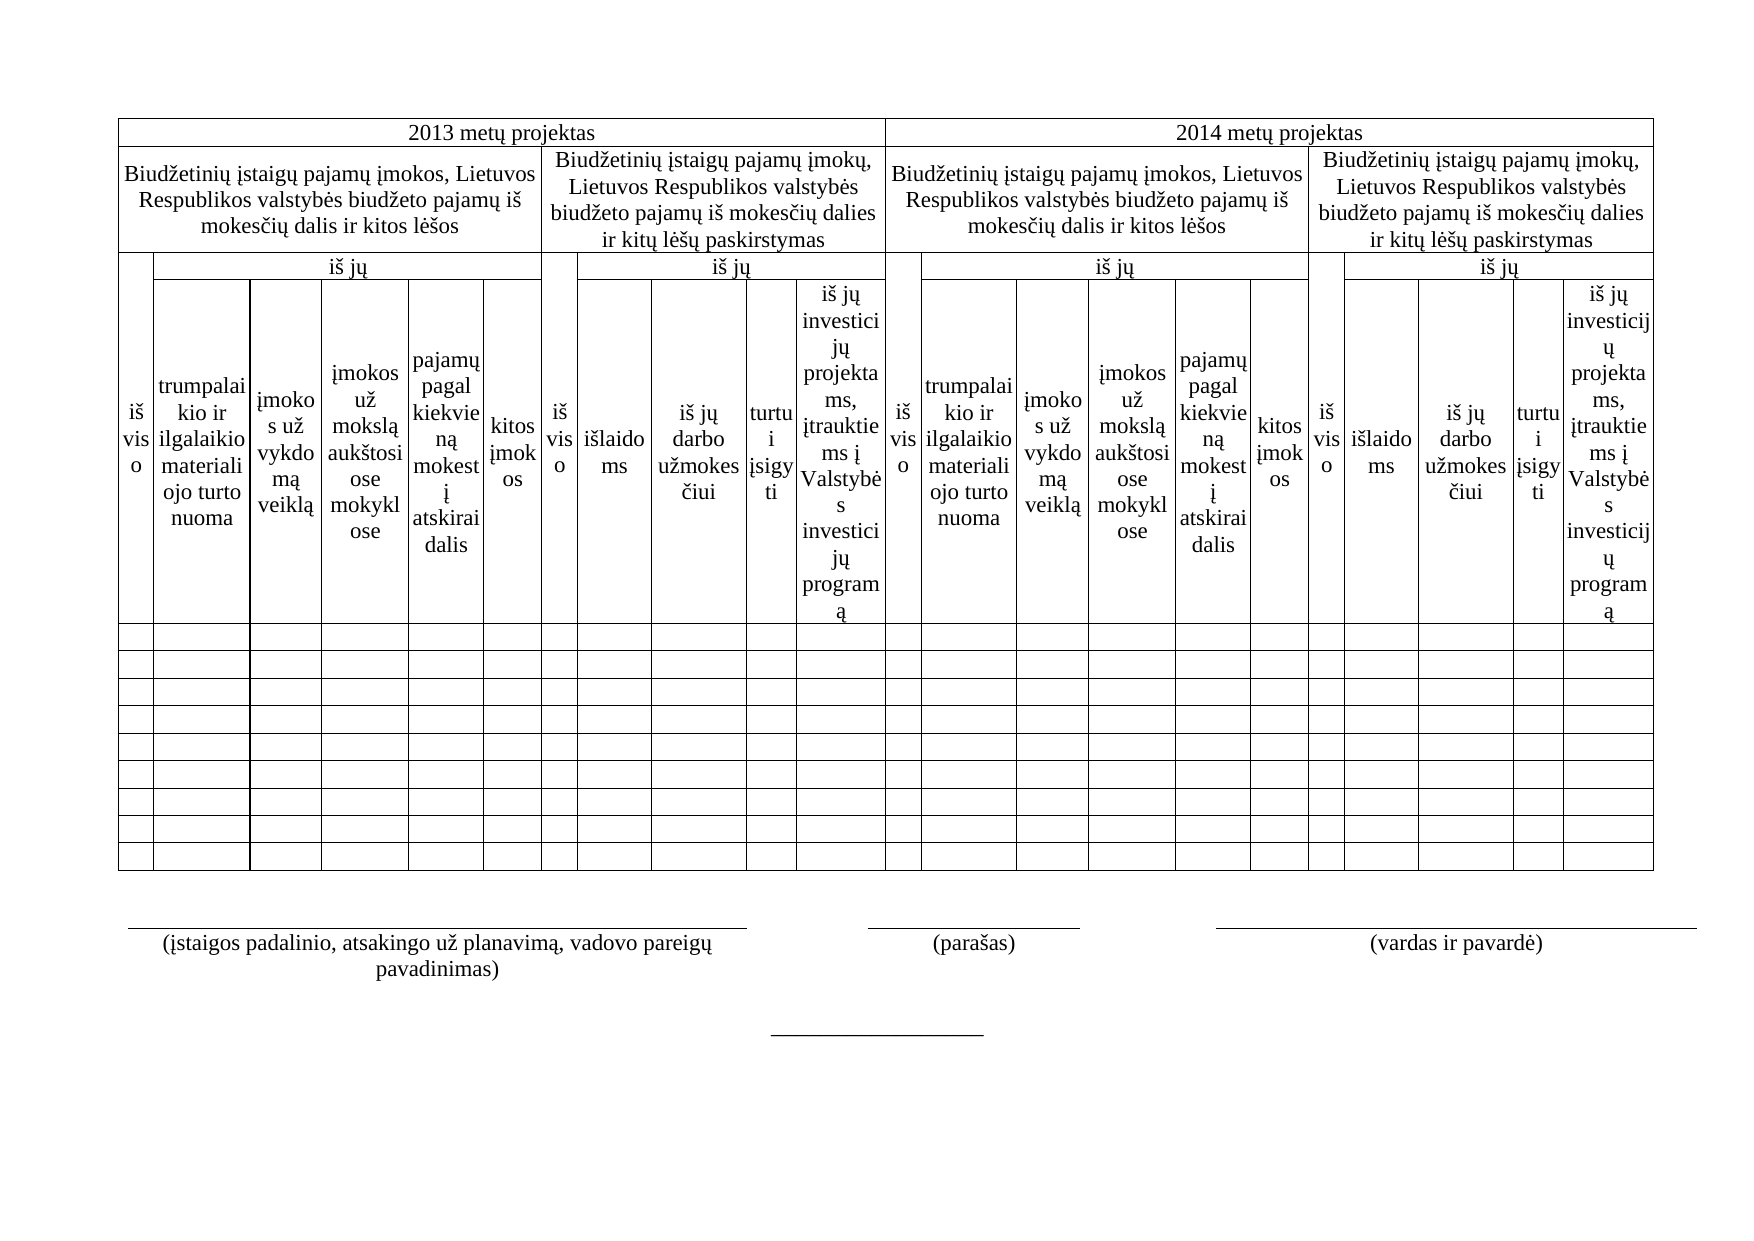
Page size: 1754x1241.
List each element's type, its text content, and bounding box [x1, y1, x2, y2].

table_cell (įstaigos padalinio, atsakingo už planavimą, vadovo pareigų pavadinimas) [128, 929, 747, 982]
table_cell [578, 706, 651, 733]
table_cell [1514, 789, 1563, 815]
table_cell [154, 706, 249, 733]
table_cell [154, 816, 249, 842]
table_cell [652, 816, 746, 842]
table_cell [578, 624, 651, 650]
table_cell Biudžetinių įstaigų pajamų įmokų, Lietuvos Respublikos valstybės biudžeto pajamų iš mokesčių dalies ir kitų lėšų paskirstymas [1309, 147, 1653, 252]
table_cell [578, 843, 651, 869]
table_cell [1176, 651, 1250, 678]
table_cell [1345, 651, 1418, 678]
table_cell [1251, 624, 1308, 650]
table_cell [797, 789, 885, 815]
table_cell [747, 651, 796, 678]
table_cell [251, 734, 321, 760]
table_cell [1564, 816, 1653, 842]
table_cell [119, 624, 153, 650]
table_cell [1176, 761, 1250, 787]
table_cell [1564, 679, 1653, 705]
table_cell [119, 734, 153, 760]
table_cell [484, 843, 541, 869]
table_cell [797, 679, 885, 705]
table_cell [797, 816, 885, 842]
table_cell [1176, 816, 1250, 842]
table_cell [119, 843, 153, 869]
table_cell [578, 761, 651, 787]
table_cell įmokos už vykdomą veiklą [1017, 280, 1088, 623]
table_cell Biudžetinių įstaigų pajamų įmokos, Lietuvos Respublikos valstybės biudžeto pajamų iš mokesčių dalis ir kitos lėšos [119, 147, 541, 252]
table_cell [542, 706, 577, 733]
table_cell [154, 734, 249, 760]
table_cell išlaidoms [578, 280, 651, 623]
table_cell [322, 624, 408, 650]
table_cell [1564, 624, 1653, 650]
table_cell [886, 761, 921, 787]
table_cell [797, 761, 885, 787]
table_cell [1345, 761, 1418, 787]
table_cell [652, 761, 746, 787]
table_cell [1564, 706, 1653, 733]
table_cell [1514, 761, 1563, 787]
table_cell [251, 816, 321, 842]
table_cell [542, 843, 577, 869]
table_cell [409, 624, 483, 650]
table_cell [1176, 706, 1250, 733]
table_cell [251, 624, 321, 650]
table_cell [1089, 789, 1175, 815]
table_cell [409, 706, 483, 733]
table_cell [747, 734, 796, 760]
table_cell iš jų darbo užmokesčiui [1419, 280, 1513, 623]
table_cell [1089, 624, 1175, 650]
table_cell [1514, 706, 1563, 733]
table_cell [484, 679, 541, 705]
table_cell [922, 624, 1016, 650]
table_cell iš jų investicijų projektams, įtrauktiems į Valstybės investicijų programą [797, 280, 885, 623]
table_cell [1017, 843, 1088, 869]
table_cell [542, 734, 577, 760]
table_cell [1080, 928, 1216, 982]
table_cell [1419, 679, 1513, 705]
table_cell [1017, 679, 1088, 705]
table_cell [1564, 734, 1653, 760]
table_cell [251, 706, 321, 733]
table_cell [1345, 816, 1418, 842]
table_cell [1251, 843, 1308, 869]
table_cell [1176, 734, 1250, 760]
table_cell [1089, 706, 1175, 733]
table_cell [154, 843, 249, 869]
table_cell [652, 624, 746, 650]
table_cell [1419, 734, 1513, 760]
table_cell [1514, 843, 1563, 869]
table_cell [1017, 706, 1088, 733]
table_cell [484, 624, 541, 650]
table_cell [1176, 679, 1250, 705]
table_cell [1017, 789, 1088, 815]
table_cell [542, 679, 577, 705]
table_cell [922, 816, 1016, 842]
table_cell [409, 789, 483, 815]
table_cell išlaidoms [1345, 280, 1418, 623]
table_cell trumpalaikio ir ilgalaikio materialiojo turto nuoma [154, 280, 249, 623]
table_cell [922, 679, 1016, 705]
table_cell iš viso [1309, 253, 1344, 623]
table_cell [409, 843, 483, 869]
table_cell [251, 789, 321, 815]
table_cell [1089, 761, 1175, 787]
table_cell [542, 789, 577, 815]
table_cell [1309, 761, 1344, 787]
table_cell [322, 679, 408, 705]
table_cell [886, 706, 921, 733]
table_cell [1419, 651, 1513, 678]
table_cell pajamų pagal kiekvieną mokestį atskirai dalis [409, 280, 483, 623]
table_cell turtui įsigyti [747, 280, 796, 623]
table_cell [922, 843, 1016, 869]
table_cell [1514, 679, 1563, 705]
table_cell [1089, 843, 1175, 869]
table_cell [922, 734, 1016, 760]
table_cell [484, 761, 541, 787]
table_cell [251, 843, 321, 869]
table_cell [322, 706, 408, 733]
table_cell [251, 679, 321, 705]
table_header [868, 899, 1080, 928]
table_cell [1309, 789, 1344, 815]
table_cell [119, 761, 153, 787]
table_header 2014 metų projektas [886, 119, 1653, 146]
table_cell [886, 624, 921, 650]
table_header [1080, 899, 1216, 928]
table_cell [409, 761, 483, 787]
table_cell [409, 651, 483, 678]
table_cell [797, 843, 885, 869]
table_cell [652, 734, 746, 760]
table_cell [1251, 679, 1308, 705]
table_cell [1419, 761, 1513, 787]
table_cell Biudžetinių įstaigų pajamų įmokų, Lietuvos Respublikos valstybės biudžeto pajamų iš mokesčių dalies ir kitų lėšų paskirstymas [542, 147, 885, 252]
table_cell [1345, 679, 1418, 705]
table_cell [922, 651, 1016, 678]
table_cell kitos įmokos [1251, 280, 1308, 623]
table_cell [119, 789, 153, 815]
table_cell [1345, 734, 1418, 760]
table_cell [652, 789, 746, 815]
table_cell [1017, 651, 1088, 678]
table_cell [922, 706, 1016, 733]
table_cell [1345, 789, 1418, 815]
table_cell [1419, 624, 1513, 650]
table_cell [119, 816, 153, 842]
table_cell [119, 706, 153, 733]
table_cell [251, 761, 321, 787]
table_cell [1345, 843, 1418, 869]
table_header [128, 899, 747, 928]
table_cell [578, 651, 651, 678]
table_cell [154, 761, 249, 787]
table_cell [409, 679, 483, 705]
table_cell [747, 843, 796, 869]
table_cell iš jų [1345, 253, 1653, 279]
table_cell [886, 816, 921, 842]
table_cell iš viso [886, 253, 921, 623]
table_cell įmokos už mokslą aukštosiose mokyklose [322, 280, 408, 623]
table_cell [322, 651, 408, 678]
table_cell įmokos už vykdomą veiklą [251, 280, 321, 623]
table_header 2013 metų projektas [119, 119, 885, 146]
text _________________ [118, 1011, 1636, 1039]
table_cell [1309, 843, 1344, 869]
table_cell [747, 816, 796, 842]
table_cell Biudžetinių įstaigų pajamų įmokos, Lietuvos Respublikos valstybės biudžeto pajamų iš mokesčių dalis ir kitos lėšos [886, 147, 1308, 252]
table_cell [484, 706, 541, 733]
table_cell [1514, 734, 1563, 760]
table_cell [1089, 651, 1175, 678]
table_cell iš viso [542, 253, 577, 623]
table_cell [119, 651, 153, 678]
table_cell [1017, 734, 1088, 760]
table_cell iš jų investicijų projektams, įtrauktiems į Valstybės investicijų programą [1564, 280, 1653, 623]
table_cell [886, 734, 921, 760]
table_cell [542, 624, 577, 650]
table_cell [797, 706, 885, 733]
table_cell (vardas ir pavardė) [1216, 929, 1697, 982]
table_cell [1309, 734, 1344, 760]
table_header [1216, 899, 1697, 928]
table_cell [578, 816, 651, 842]
table_cell iš jų darbo užmokesčiui [652, 280, 746, 623]
table_cell [322, 761, 408, 787]
table_cell [747, 624, 796, 650]
table_cell [1251, 706, 1308, 733]
table_cell [1017, 761, 1088, 787]
table_cell [322, 734, 408, 760]
table_cell [922, 789, 1016, 815]
table_cell [1419, 706, 1513, 733]
table_cell trumpalaikio ir ilgalaikio materialiojo turto nuoma [922, 280, 1016, 623]
table_header [747, 899, 868, 928]
table_cell [1089, 734, 1175, 760]
table_cell [1309, 651, 1344, 678]
table_cell iš jų [578, 253, 885, 279]
table_cell [652, 679, 746, 705]
table_cell [1017, 624, 1088, 650]
table_cell [1419, 789, 1513, 815]
table_cell [747, 789, 796, 815]
table_cell [154, 789, 249, 815]
table_cell [1309, 706, 1344, 733]
table_cell [1514, 816, 1563, 842]
table_cell (parašas) [868, 929, 1080, 982]
table_cell [1251, 789, 1308, 815]
table_cell [1514, 651, 1563, 678]
table_cell iš jų [922, 253, 1308, 279]
table_cell [886, 843, 921, 869]
table_cell [1309, 624, 1344, 650]
table_cell [886, 679, 921, 705]
table_cell [251, 651, 321, 678]
table_cell [1309, 679, 1344, 705]
table_cell [119, 679, 153, 705]
table_cell [1564, 843, 1653, 869]
table_cell [652, 706, 746, 733]
table_cell [1251, 761, 1308, 787]
table_cell [797, 734, 885, 760]
table_cell [322, 789, 408, 815]
table_cell pajamų pagal kiekvieną mokestį atskirai dalis [1176, 280, 1250, 623]
table_cell [1089, 679, 1175, 705]
table_cell [409, 816, 483, 842]
table_cell [154, 679, 249, 705]
table_cell [409, 734, 483, 760]
table_cell iš jų [154, 253, 541, 279]
table_cell [578, 789, 651, 815]
table_cell [542, 651, 577, 678]
table_cell [484, 816, 541, 842]
table_cell [578, 679, 651, 705]
table_cell [1345, 706, 1418, 733]
table_cell [1419, 816, 1513, 842]
table_cell [797, 624, 885, 650]
table_cell [1419, 843, 1513, 869]
table_cell [747, 761, 796, 787]
table_cell [542, 761, 577, 787]
table_cell [652, 843, 746, 869]
table_cell turtui įsigyti [1514, 280, 1563, 623]
table_cell [922, 761, 1016, 787]
table_cell [1176, 843, 1250, 869]
table_cell [1251, 734, 1308, 760]
table_cell [1309, 816, 1344, 842]
table_cell [322, 843, 408, 869]
table_cell [578, 734, 651, 760]
table_cell [747, 679, 796, 705]
table_cell kitos įmokos [484, 280, 541, 623]
table_cell [797, 651, 885, 678]
table_cell [652, 651, 746, 678]
table_cell [1564, 761, 1653, 787]
table_cell [484, 651, 541, 678]
table_cell [1176, 624, 1250, 650]
table_cell [1345, 624, 1418, 650]
table_cell įmokos už mokslą aukštosiose mokyklose [1089, 280, 1175, 623]
table_cell [1514, 624, 1563, 650]
table_cell [1564, 651, 1653, 678]
table_cell [542, 816, 577, 842]
table_cell [1251, 651, 1308, 678]
table_cell [484, 734, 541, 760]
table_cell [1017, 816, 1088, 842]
table_cell iš viso [119, 253, 153, 623]
table_cell [154, 624, 249, 650]
table_cell [1564, 789, 1653, 815]
table_cell [1176, 789, 1250, 815]
table_cell [322, 816, 408, 842]
table_cell [747, 928, 868, 982]
table_cell [886, 651, 921, 678]
table_cell [1251, 816, 1308, 842]
table_cell [154, 651, 249, 678]
table_cell [1089, 816, 1175, 842]
table_cell [484, 789, 541, 815]
table_cell [886, 789, 921, 815]
table_cell [747, 706, 796, 733]
